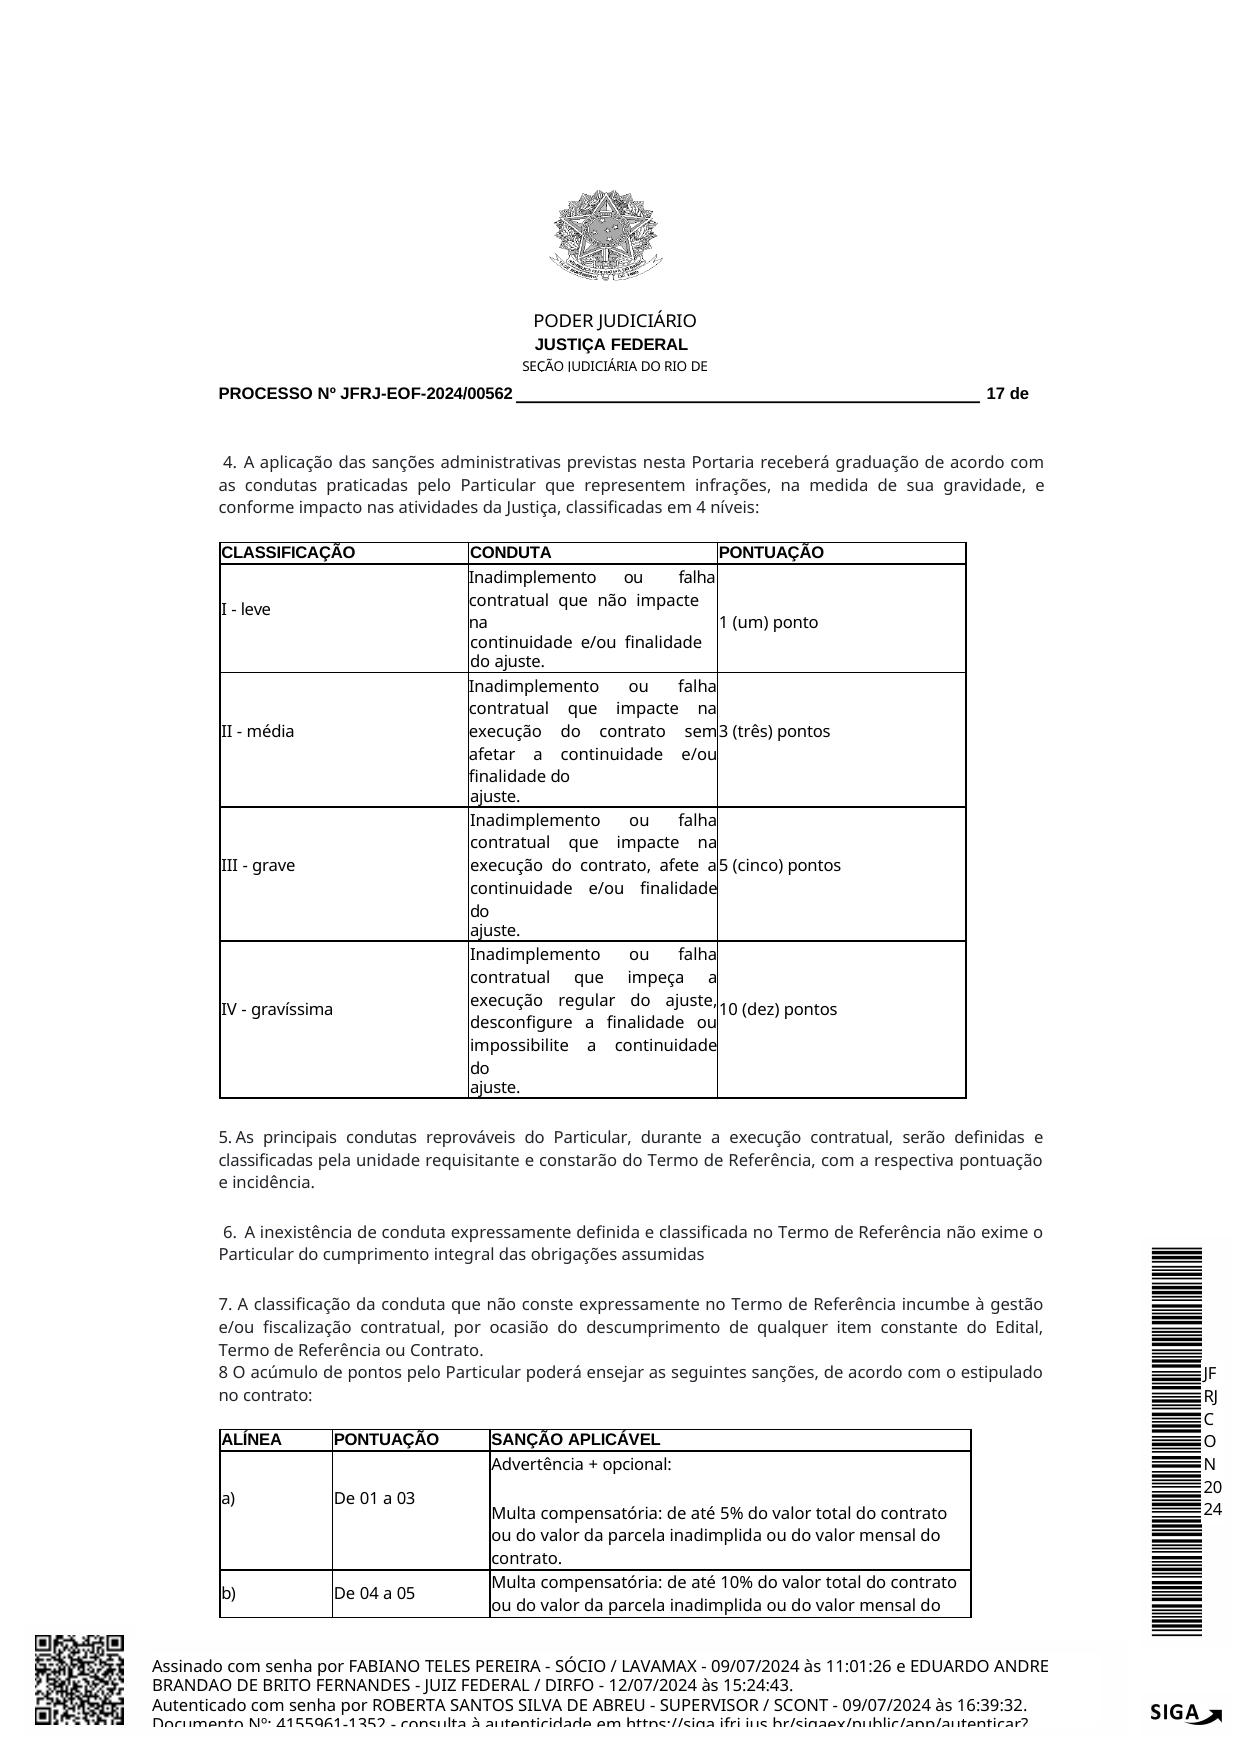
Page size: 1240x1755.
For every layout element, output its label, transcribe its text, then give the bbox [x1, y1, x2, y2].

table_cell Inadimplemento ou falha contratual que não impacte na continuidade e/ou finalidade do ajuste. [469, 565, 717, 672]
table_cell 1 (um) ponto [718, 565, 965, 672]
table_cell Multa compensatória: de até 10% do valor total do contrato ou do valor da parcela inadimplida ou do valor mensal do [491, 1571, 970, 1616]
table_header ALÍNEA [221, 1430, 332, 1450]
table_cell 3 (três) pontos [718, 673, 965, 806]
table_cell IV - gravíssima [221, 942, 468, 1097]
table_header PONTUAÇÃO [718, 543, 965, 563]
table_cell De 01 a 03 [333, 1452, 489, 1569]
table_cell De 04 a 05 [333, 1571, 489, 1616]
list JFRJCON202400028 [1203, 1362, 1224, 1524]
table_cell Inadimplemento ou falha contratual que impacte na execução do contrato sem afetar a continuidade e/ou finalidade do ajuste. [469, 673, 717, 806]
text 8 O acúmulo de pontos pelo Particular poderá ensejar as seguintes sanções, de acordo com o estipulado no contrato: [218, 1361, 1045, 1406]
table_header CONDUTA [469, 543, 717, 563]
table_cell Inadimplemento ou falha contratual que impacte na execução do contrato, afete a continuidade e/ou finalidade do ajuste. [469, 808, 717, 940]
table_cell 5 (cinco) pontos [718, 808, 965, 940]
table_cell II - média [221, 673, 468, 806]
table_cell Advertência + opcional: Multa compensatória: de até 5% do valor total do contrato ou do valor da parcela inadimplida ou do valor mensal do contrato. [491, 1452, 970, 1569]
table_header CLASSIFICAÇÃO [221, 543, 468, 563]
list A aplicação das sanções administrativas previstas nesta Portaria receberá graduação de acordo com as condutas praticadas pelo Particular que representem infrações, na medida de sua gravidade, e conforme impacto nas atividades da Justiça, classificadas em 4 níveis: [218, 451, 1045, 519]
table_cell I - leve [221, 565, 468, 672]
table_cell b) [221, 1571, 332, 1616]
table_header PONTUAÇÃO [333, 1430, 489, 1450]
table_cell 10 (dez) pontos [718, 942, 965, 1097]
list A classificação da conduta que não conste expressamente no Termo de Referência incumbe à gestão e/ou fiscalização contratual, por ocasião do descumprimento de qualquer item constante do Edital, Termo de Referência ou Contrato. [218, 1293, 1045, 1361]
table_cell a) [221, 1452, 332, 1569]
list As principais condutas reprováveis do Particular, durante a execução contratual, serão definidas e classificadas pela unidade requisitante e constarão do Termo de Referência, com a respectiva pontuação e incidência. [218, 1125, 1044, 1193]
table_cell III - grave [221, 808, 468, 940]
table_header SANÇÃO APLICÁVEL [491, 1430, 970, 1450]
list A inexistência de conduta expressamente definida e classificada no Termo de Referência não exime o Particular do cumprimento integral das obrigações assumidas [218, 1220, 1044, 1266]
table_cell Inadimplemento ou falha contratual que impeça a execução regular do ajuste, desconfigure a finalidade ou impossibilite a continuidade do ajuste. [469, 942, 717, 1097]
